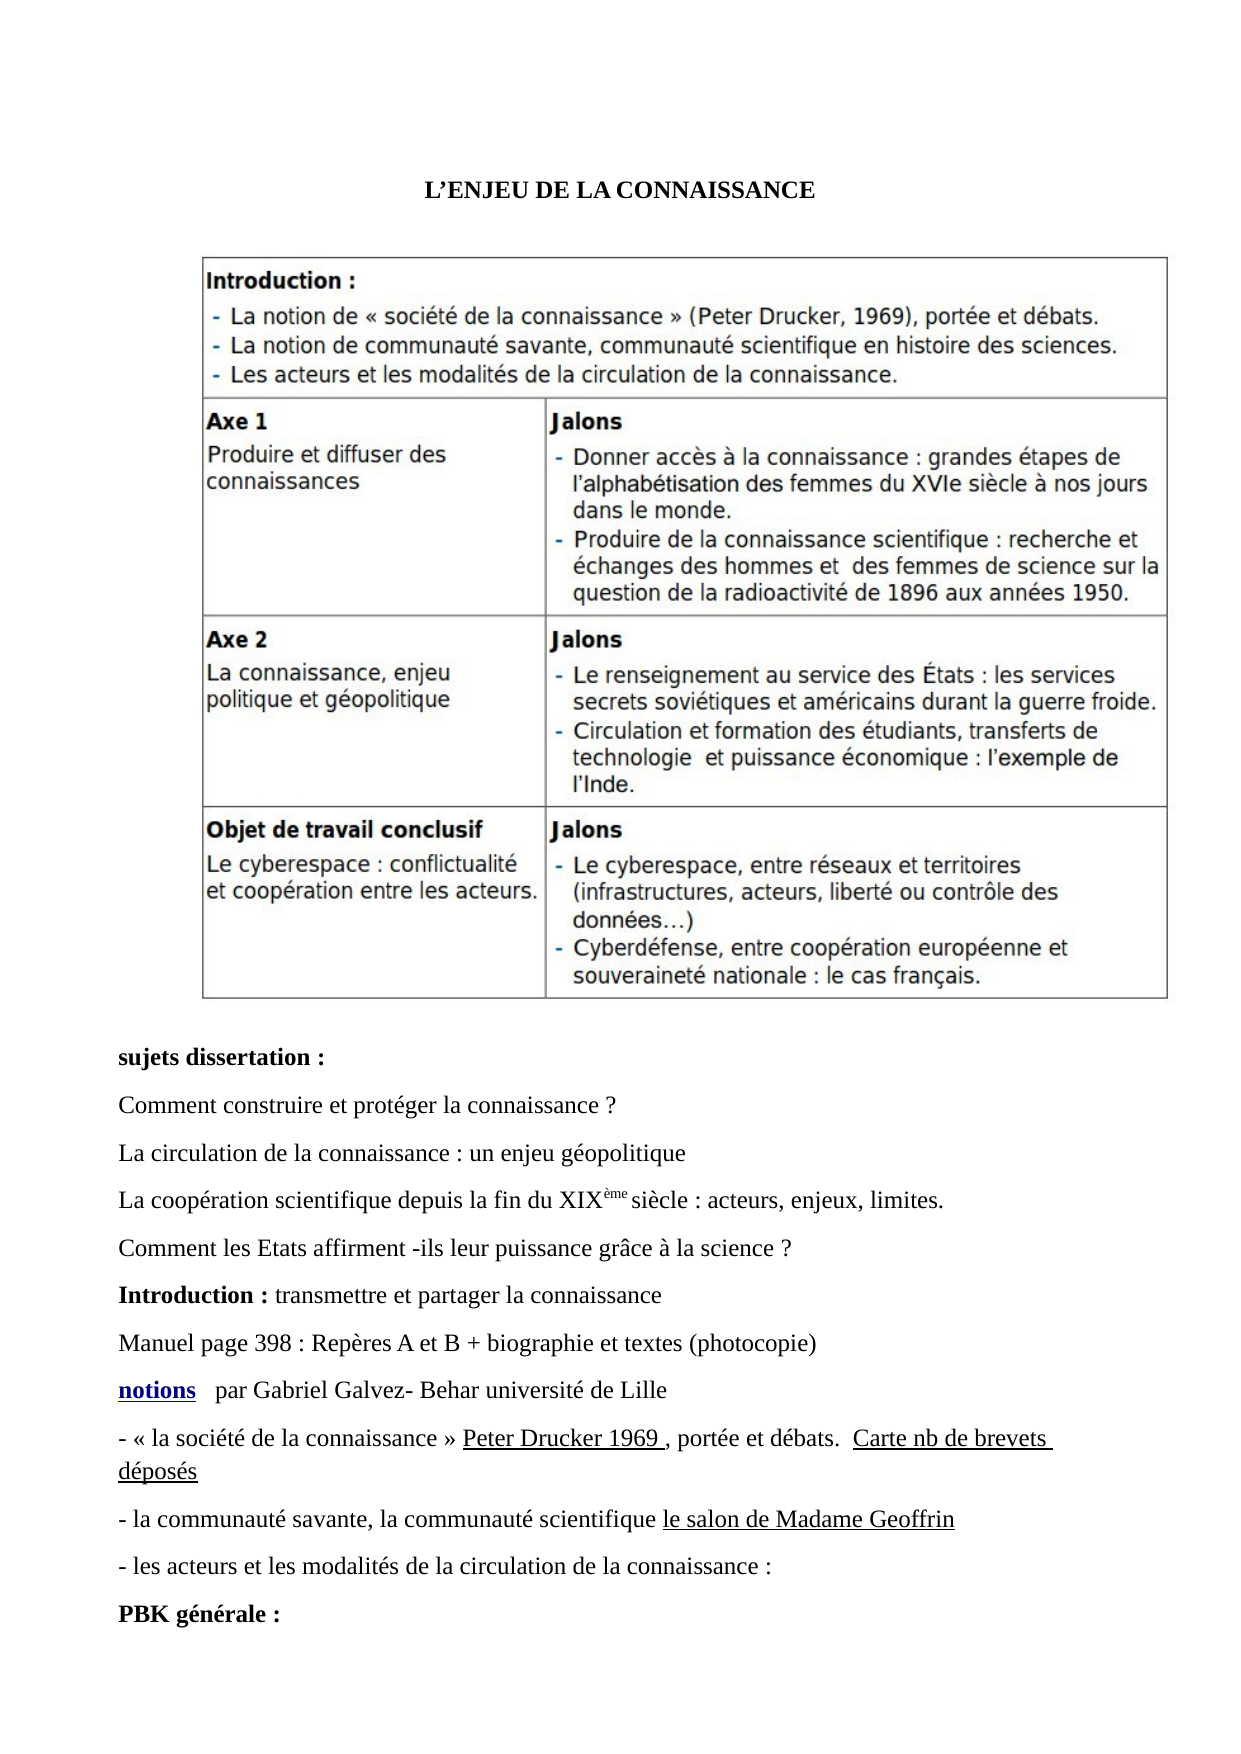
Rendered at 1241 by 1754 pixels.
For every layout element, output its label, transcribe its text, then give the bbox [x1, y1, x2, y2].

text La circulation de la connaissance : un enjeu géopolitique [118, 1138, 1122, 1166]
text sujets dissertation : [118, 1042, 1122, 1071]
text Manuel page 398 : Repères A et B + biographie et textes (photocopie) [118, 1328, 1122, 1357]
text PBK générale : [118, 1599, 1122, 1628]
text - les acteurs et les modalités de la circulation de la connaissance : [118, 1551, 1122, 1580]
picture [182, 233, 1187, 1028]
text Comment construire et protéger la connaissance ? [118, 1090, 1122, 1119]
text Introduction : transmettre et partager la connaissance [118, 1280, 1122, 1309]
text L’ENJEU DE LA CONNAISSANCE [118, 176, 1122, 204]
text - « la société de la connaissance » Peter Drucker 1969 , portée et débats. Carte nb de brevets déposés [118, 1423, 1122, 1485]
text La coopération scientifique depuis la fin du XIXème siècle : acteurs, enjeux, limites. [118, 1185, 1122, 1214]
text - la communauté savante, la communauté scientifique le salon de Madame Geoffrin [118, 1504, 1122, 1533]
text Comment les Etats affirment -ils leur puissance grâce à la science ? [118, 1233, 1122, 1262]
text notions par Gabriel Galvez- Behar université de Lille [118, 1376, 1122, 1404]
